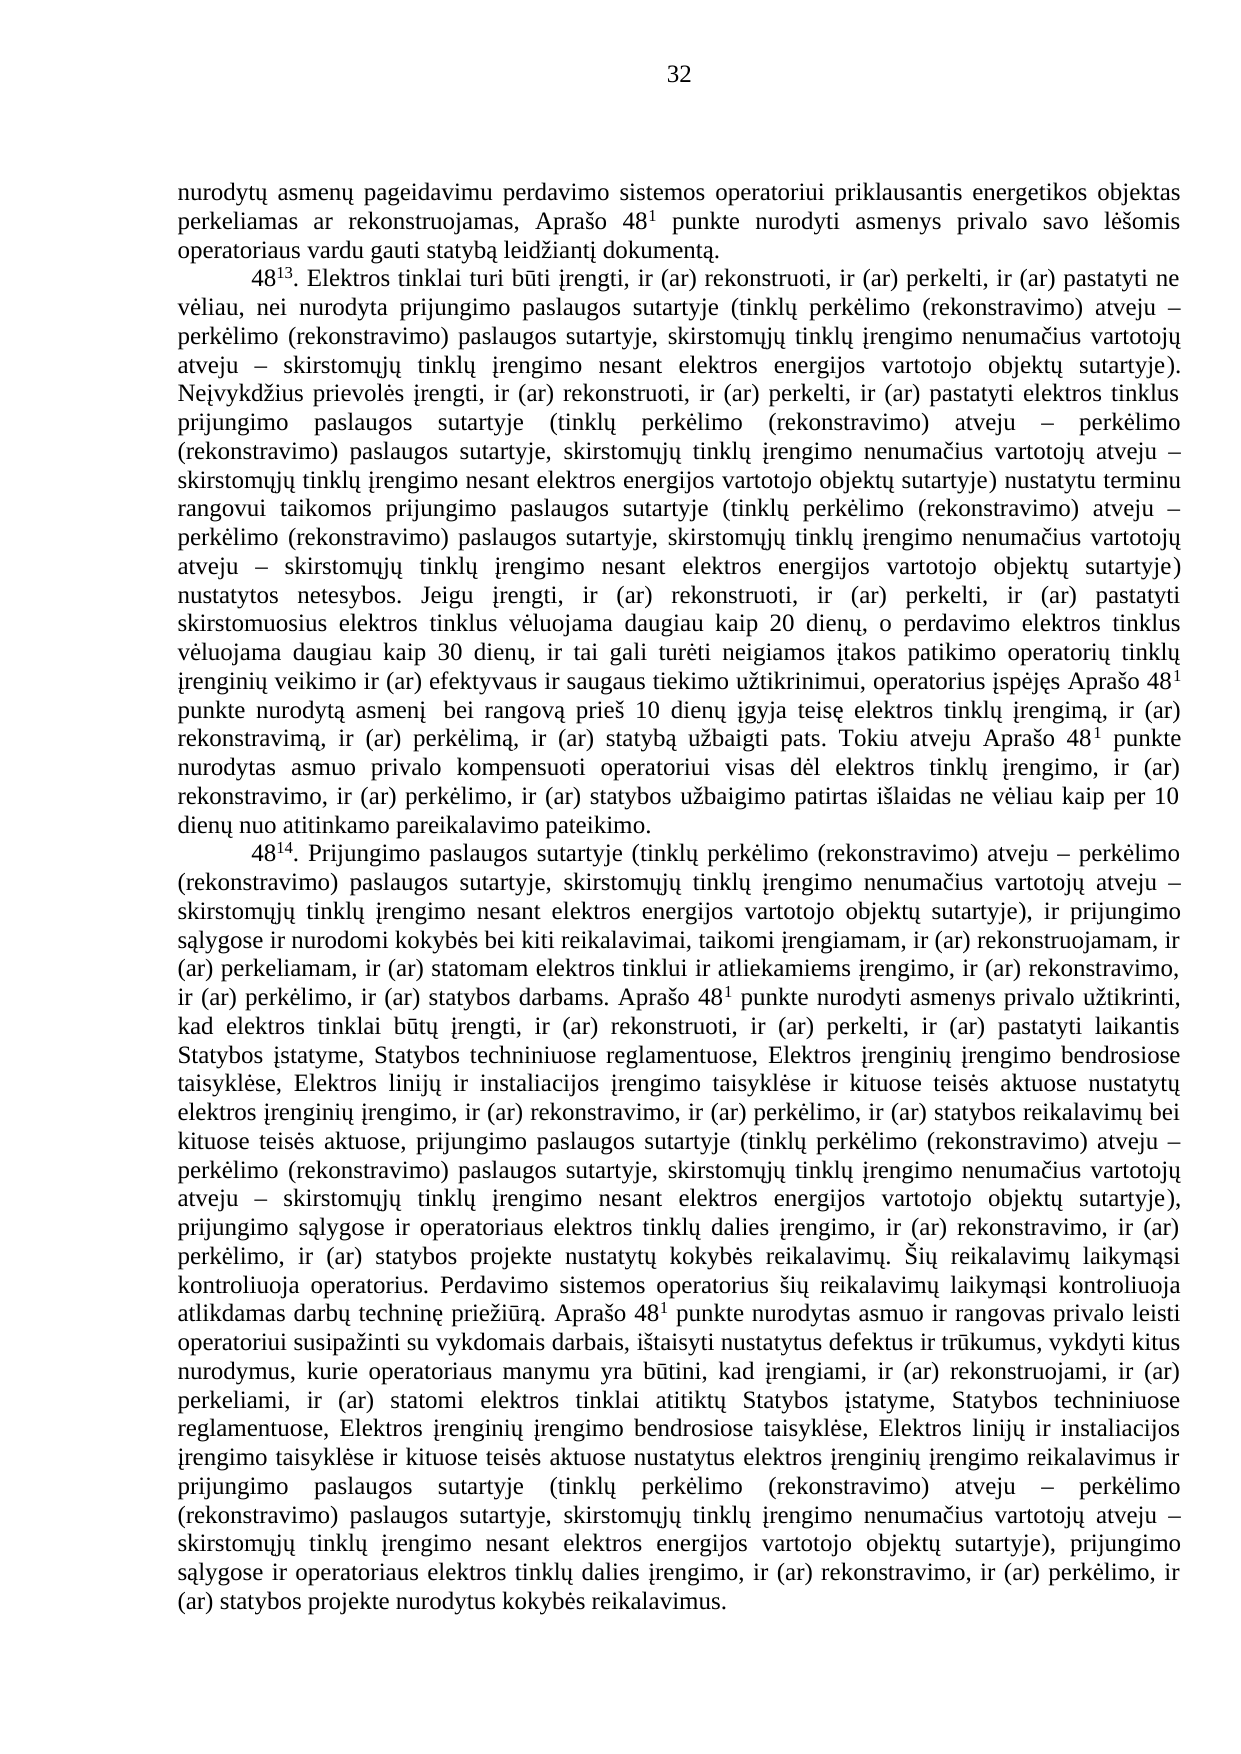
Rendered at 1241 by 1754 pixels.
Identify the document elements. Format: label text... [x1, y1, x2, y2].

text 4814. Prijungimo paslaugos sutartyje (tinklų perkėlimo (rekonstravimo) atveju – perkėlimo (rekonstravimo) paslaugos sutartyje, skirstomųjų tinklų įrengimo nenumačius vartotojų atveju – skirstomųjų tinklų įrengimo nesant elektros energijos vartotojo objektų sutartyje), ir prijungimo sąlygose ir nurodomi kokybės bei kiti reikalavimai, taikomi įrengiamam, ir (ar) rekonstruojamam, ir (ar) perkeliamam, ir (ar) statomam elektros tinklui ir atliekamiems įrengimo, ir (ar) rekonstravimo, ir (ar) perkėlimo, ir (ar) statybos darbams. Aprašo 481 punkte nurodyti asmenys privalo užtikrinti, kad elektros tinklai būtų įrengti, ir (ar) rekonstruoti, ir (ar) perkelti, ir (ar) pastatyti laikantis Statybos įstatyme, Statybos techniniuose reglamentuose, Elektros įrenginių įrengimo bendrosiose taisyklėse, Elektros linijų ir instaliacijos įrengimo taisyklėse ir kituose teisės aktuose nustatytų elektros įrenginių įrengimo, ir (ar) rekonstravimo, ir (ar) perkėlimo, ir (ar) statybos reikalavimų bei kituose teisės aktuose, prijungimo paslaugos sutartyje (tinklų perkėlimo (rekonstravimo) atveju – perkėlimo (rekonstravimo) paslaugos sutartyje, skirstomųjų tinklų įrengimo nenumačius vartotojų atveju – skirstomųjų tinklų įrengimo nesant elektros energijos vartotojo objektų sutartyje), prijungimo sąlygose ir operatoriaus elektros tinklų dalies įrengimo, ir (ar) rekonstravimo, ir (ar) perkėlimo, ir (ar) statybos projekte nustatytų kokybės reikalavimų. Šių reikalavimų laikymąsi kontroliuoja operatorius. Perdavimo sistemos operatorius šių reikalavimų laikymąsi kontroliuoja atlikdamas darbų techninę priežiūrą. Aprašo 481 punkte nurodytas asmuo ir rangovas privalo leisti operatoriui susipažinti su vykdomais darbais, ištaisyti nustatytus defektus ir trūkumus, vykdyti kitus nurodymus, kurie operatoriaus manymu yra būtini, kad įrengiami, ir (ar) rekonstruojami, ir (ar) perkeliami, ir (ar) statomi elektros tinklai atitiktų Statybos įstatyme, Statybos techniniuose reglamentuose, Elektros įrenginių įrengimo bendrosiose taisyklėse, Elektros linijų ir instaliacijos įrengimo taisyklėse ir kituose teisės aktuose nustatytus elektros įrenginių įrengimo reikalavimus ir prijungimo paslaugos sutartyje (tinklų perkėlimo (rekonstravimo) atveju – perkėlimo (rekonstravimo) paslaugos sutartyje, skirstomųjų tinklų įrengimo nenumačius vartotojų atveju – skirstomųjų tinklų įrengimo nesant elektros energijos vartotojo objektų sutartyje), prijungimo sąlygose ir operatoriaus elektros tinklų dalies įrengimo, ir (ar) rekonstravimo, ir (ar) perkėlimo, ir (ar) statybos projekte nurodytus kokybės reikalavimus. [177, 838, 1181, 1615]
text 4813. Elektros tinklai turi būti įrengti, ir (ar) rekonstruoti, ir (ar) perkelti, ir (ar) pastatyti ne vėliau, nei nurodyta prijungimo paslaugos sutartyje (tinklų perkėlimo (rekonstravimo) atveju – perkėlimo (rekonstravimo) paslaugos sutartyje, skirstomųjų tinklų įrengimo nenumačius vartotojų atveju – skirstomųjų tinklų įrengimo nesant elektros energijos vartotojo objektų sutartyje). Neįvykdžius prievolės įrengti, ir (ar) rekonstruoti, ir (ar) perkelti, ir (ar) pastatyti elektros tinklus prijungimo paslaugos sutartyje (tinklų perkėlimo (rekonstravimo) atveju – perkėlimo (rekonstravimo) paslaugos sutartyje, skirstomųjų tinklų įrengimo nenumačius vartotojų atveju – skirstomųjų tinklų įrengimo nesant elektros energijos vartotojo objektų sutartyje) nustatytu terminu rangovui taikomos prijungimo paslaugos sutartyje (tinklų perkėlimo (rekonstravimo) atveju – perkėlimo (rekonstravimo) paslaugos sutartyje, skirstomųjų tinklų įrengimo nenumačius vartotojų atveju – skirstomųjų tinklų įrengimo nesant elektros energijos vartotojo objektų sutartyje) nustatytos netesybos. Jeigu įrengti, ir (ar) rekonstruoti, ir (ar) perkelti, ir (ar) pastatyti skirstomuosius elektros tinklus vėluojama daugiau kaip 20 dienų, o perdavimo elektros tinklus vėluojama daugiau kaip 30 dienų, ir tai gali turėti neigiamos įtakos patikimo operatorių tinklų įrenginių veikimo ir (ar) efektyvaus ir saugaus tiekimo užtikrinimui, operatorius įspėjęs Aprašo 481 punkte nurodytą asmenį bei rangovą prieš 10 dienų įgyja teisę elektros tinklų įrengimą, ir (ar) rekonstravimą, ir (ar) perkėlimą, ir (ar) statybą užbaigti pats. Tokiu atveju Aprašo 481 punkte nurodytas asmuo privalo kompensuoti operatoriui visas dėl elektros tinklų įrengimo, ir (ar) rekonstravimo, ir (ar) perkėlimo, ir (ar) statybos užbaigimo patirtas išlaidas ne vėliau kaip per 10 dienų nuo atitinkamo pareikalavimo pateikimo. [177, 263, 1181, 838]
text nurodytų asmenų pageidavimu perdavimo sistemos operatoriui priklausantis energetikos objektas perkeliamas ar rekonstruojamas, Aprašo 481 punkte nurodyti asmenys privalo savo lėšomis operatoriaus vardu gauti statybą leidžiantį dokumentą. [177, 177, 1181, 263]
